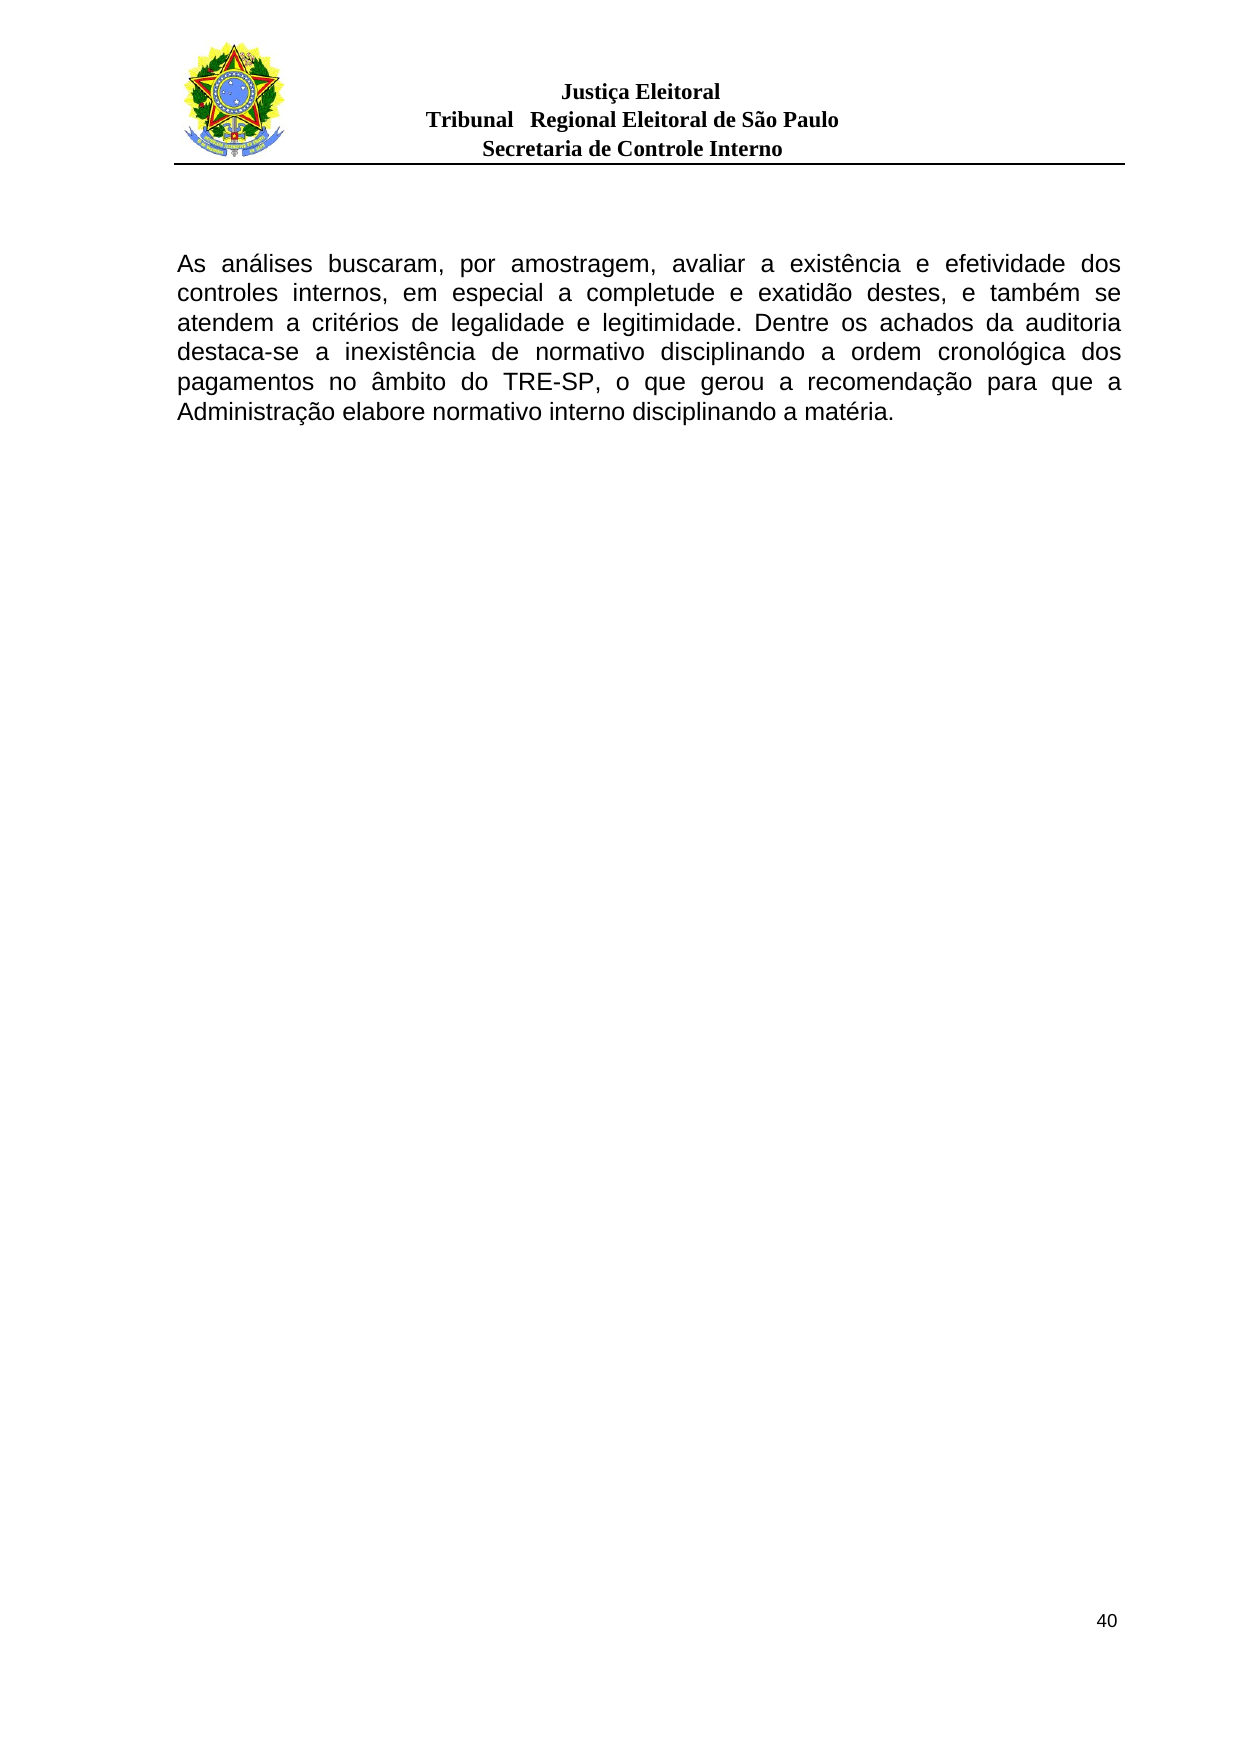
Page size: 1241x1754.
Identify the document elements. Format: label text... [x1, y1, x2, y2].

text As análises buscaram, por amostragem, avaliar a existência e efetividade dos controles internos, em especial a completude e exatidão destes, e também se atendem a critérios de legalidade e legitimidade. Dentre os achados da auditoria destaca-se a inexistência de normativo disciplinando a ordem cronológica dos pagamentos no âmbito do TRE-SP, o que gerou a recomendação para que a Administração elabore normativo interno disciplinando a matéria. [177, 249, 1123, 425]
